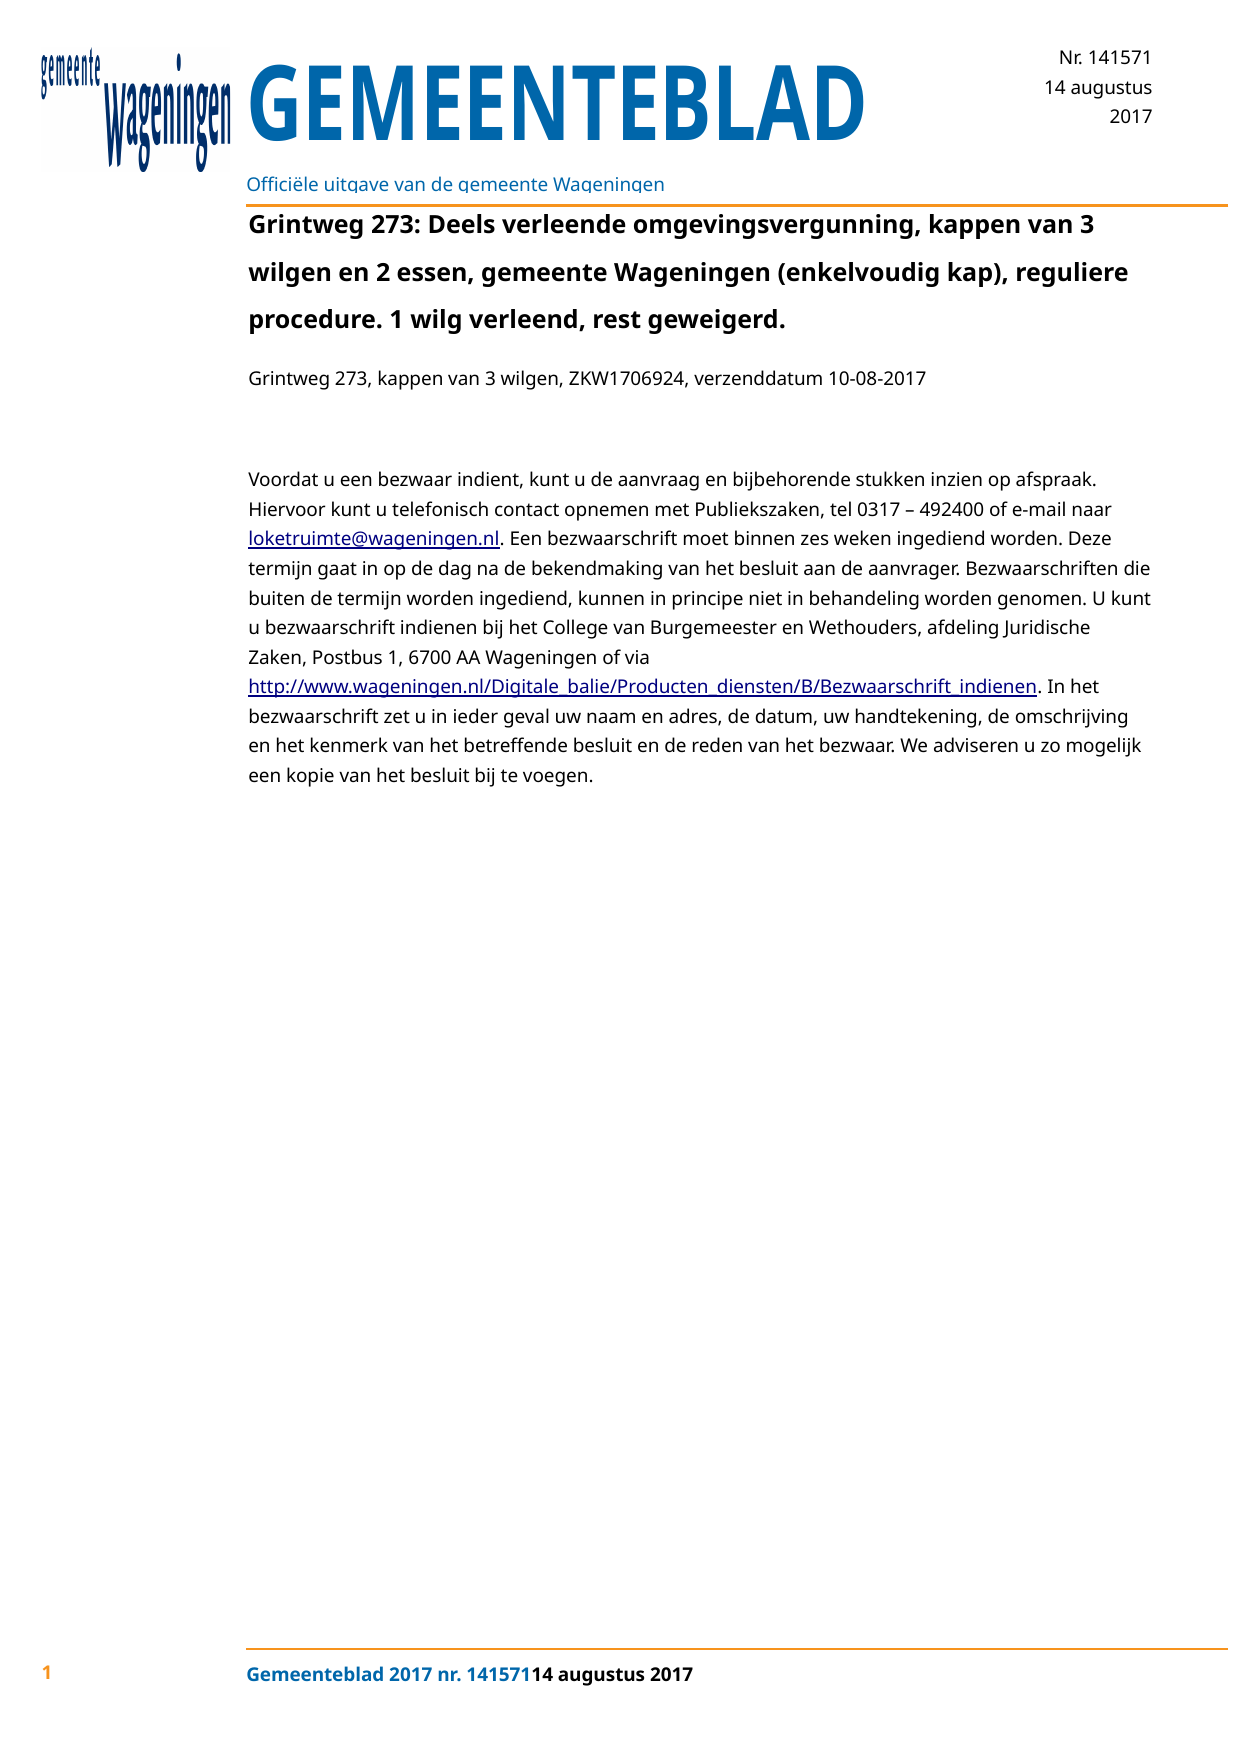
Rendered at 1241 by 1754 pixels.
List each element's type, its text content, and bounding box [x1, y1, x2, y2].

text Grintweg 273, kappen van 3 wilgen, ZKW1706924, verzenddatum 10-08-2017 [248, 366, 1152, 391]
text Grintweg 273: Deels verleende omgevingsvergunning, kappen van 3 wilgen en 2 essen, gemeente Wageningen (enkelvoudig kap), reguliere procedure. 1 wilg verleend, rest geweigerd. [248, 207, 1152, 336]
picture [41, 47, 231, 172]
text Voordat u een bezwaar indient, kunt u de aanvraag en bijbehorende stukken inzien op afspraak. Hiervoor kunt u telefonisch contact opnemen met Publiekszaken, tel 0317 – 492400 of e-mail naar loketruimte@wageningen.nl. Een bezwaarschrift moet binnen zes weken ingediend worden. Deze termijn gaat in op de dag na de bekendmaking van het besluit aan de aanvrager. Bezwaarschriften die buiten de termijn worden ingediend, kunnen in principe niet in behandeling worden genomen. U kunt u bezwaarschrift indienen bij het College van Burgemeester en Wethouders, afdeling Juridische Zaken, Postbus 1, 6700 AA Wageningen of via http://www.wageningen.nl/Digitale_balie/Producten_diensten/B/Bezwaarschrift_indienen. In het bezwaarschrift zet u in ieder geval uw naam en adres, de datum, uw handtekening, de omschrijving en het kenmerk van het betreffende besluit en de reden van het bezwaar. We adviseren u zo mogelijk een kopie van het besluit bij te voegen. [248, 466, 1152, 788]
